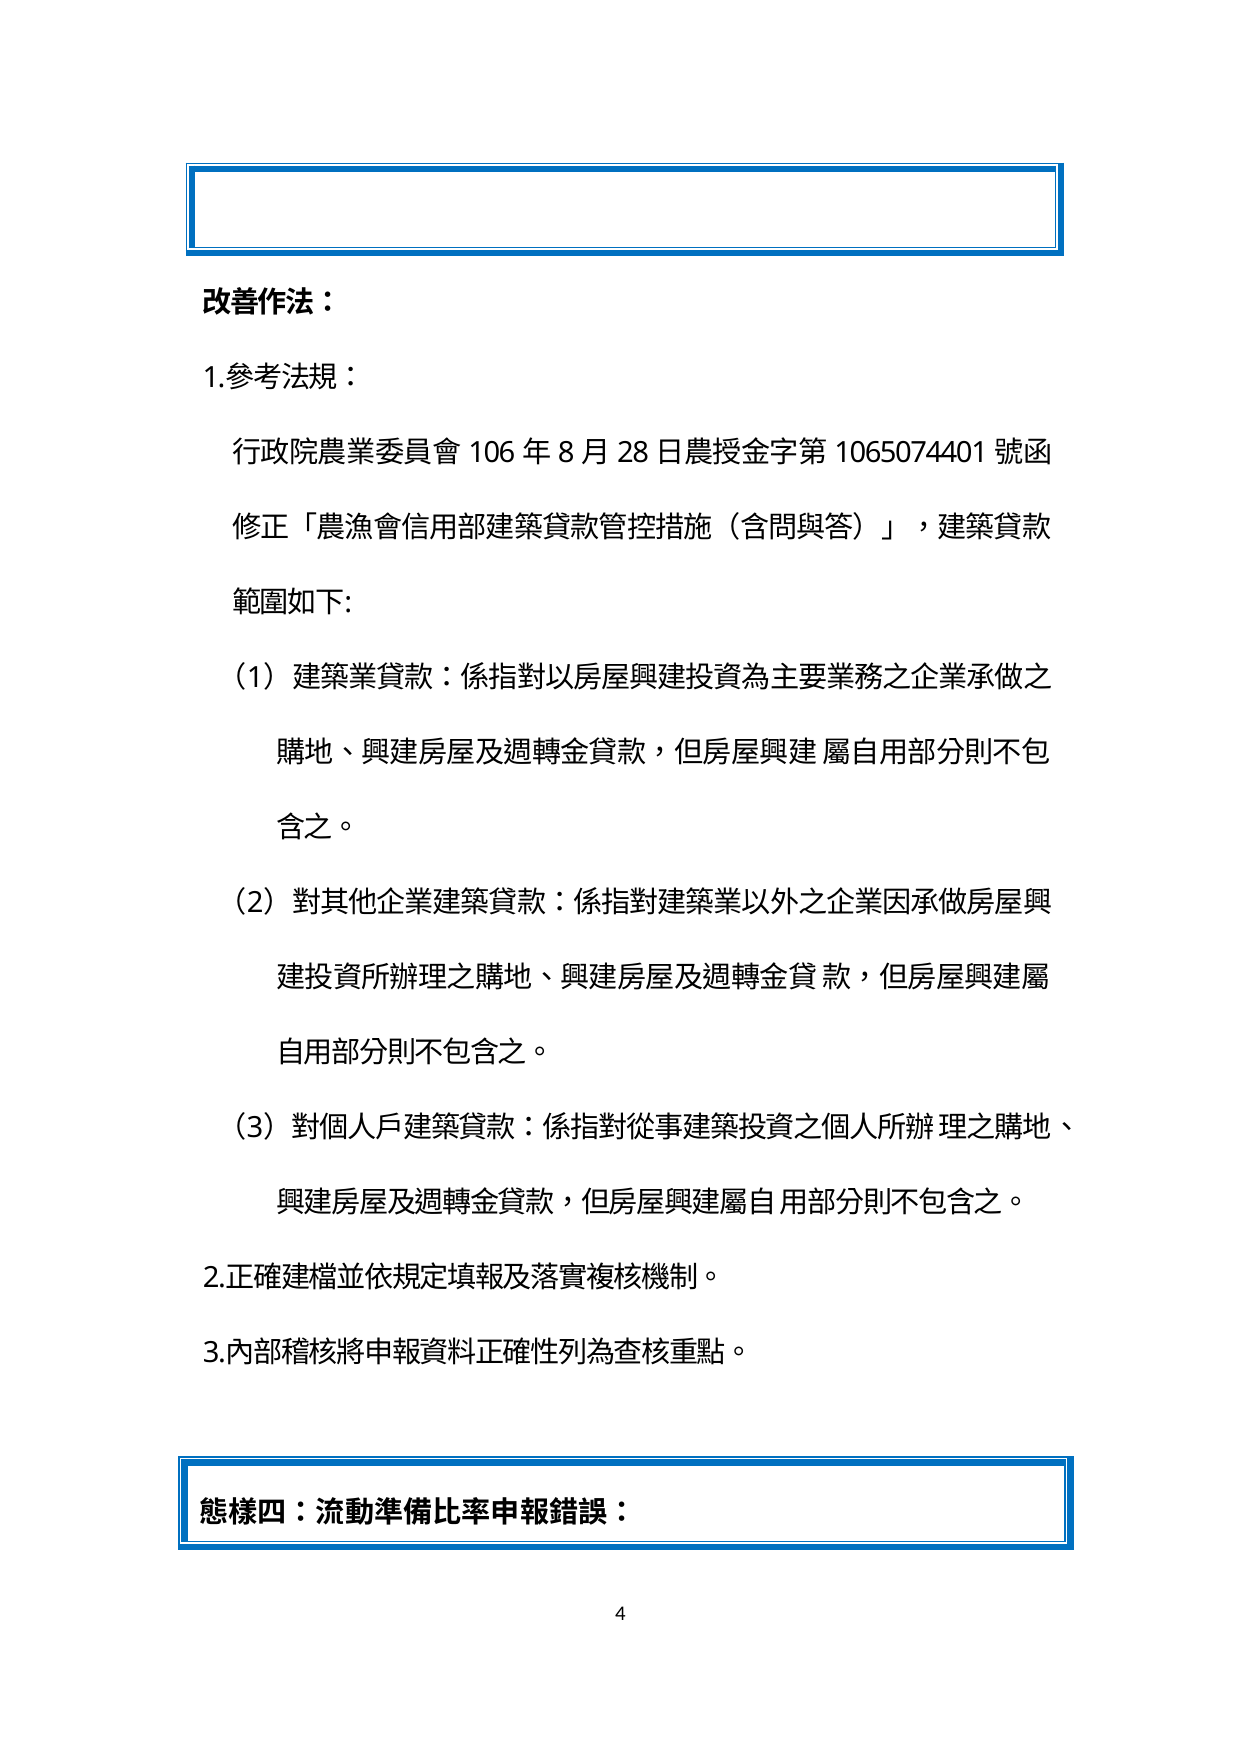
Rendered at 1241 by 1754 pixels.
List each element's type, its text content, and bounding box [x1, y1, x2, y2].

text （3）對個人戶建築貸款：係指對從事建築投資之個人所辦 理之購地、興建房屋及週轉金貸款，但房屋興建屬自 用部分則不包含之。 [217, 1081, 1053, 1231]
text 行政院農業委員會106年8月28日農授金字第1065074401號函修正「農漁會信用部建築貸款管控措施（含問與答）」，建築貸款範圍如下: [232, 406, 1053, 631]
table_header [195, 172, 1055, 247]
text 改善作法： [202, 256, 1053, 331]
text （2）對其他企業建築貸款：係指對建築業以外之企業因承做房屋興建投資所辦理之購地、興建房屋及週轉金貸 款，但房屋興建屬自用部分則不包含之。 [217, 856, 1053, 1081]
table_header 態樣四：流動準備比率申報錯誤： 填報各種新台幣存款餘額時，誤將存摺融資餘額計入扣除或未將綜合存款透支餘額計入扣除。 對屬流動準備資產項目之「轉存指定行庫一年以下之轉存款」，漏未扣除轉存款存出作為代理公庫擔保之存出保證金。 [188, 1466, 1064, 1541]
text 3.內部稽核將申報資料正確性列為查核重點。 [202, 1306, 1053, 1381]
text 2.正確建檔並依規定填報及落實複核機制。 [202, 1231, 1053, 1306]
text （1）建築業貸款：係指對以房屋興建投資為主要業務之企業承做之購地、興建房屋及週轉金貸款，但房屋興建 屬自用部分則不包含之。 [217, 631, 1053, 856]
text 1.參考法規： [202, 331, 1053, 406]
